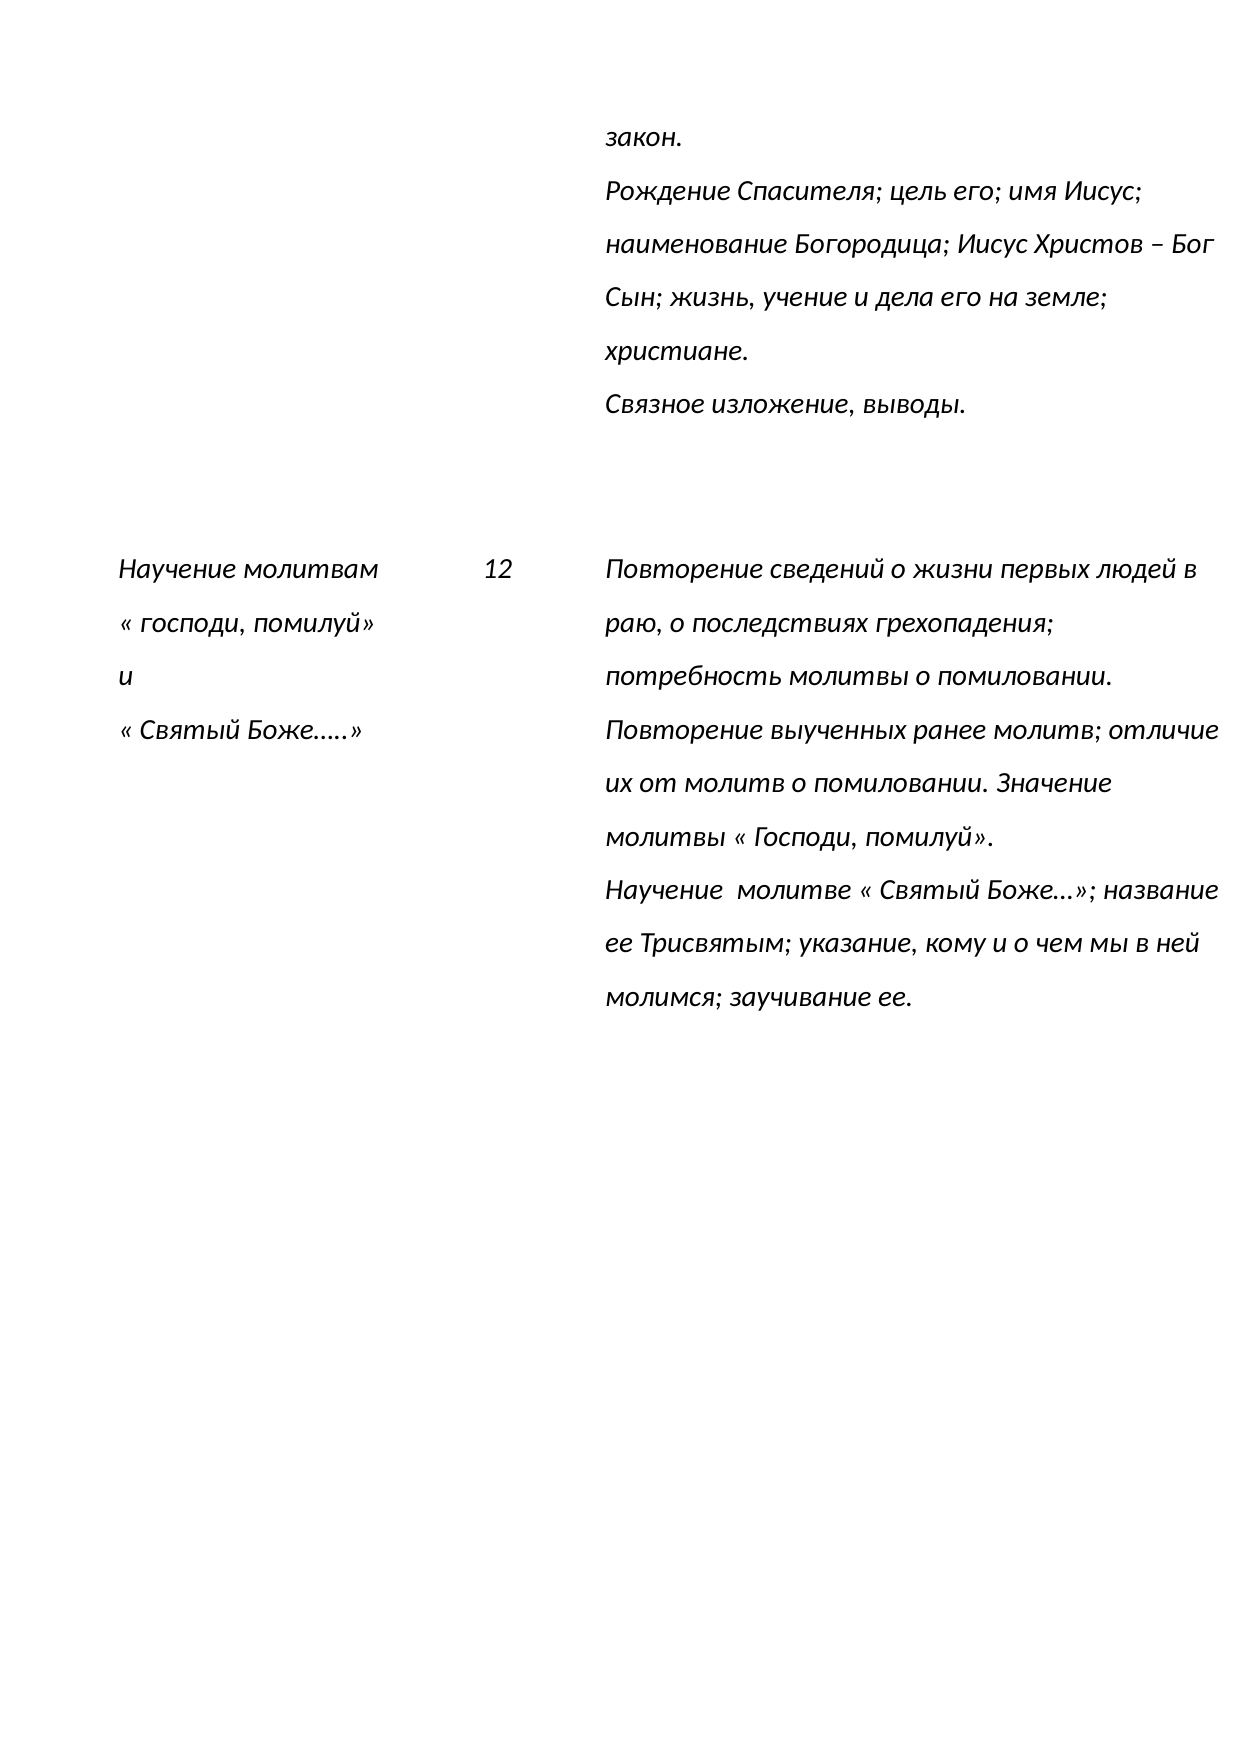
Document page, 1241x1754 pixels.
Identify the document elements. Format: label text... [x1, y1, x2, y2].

table_cell [117, 118, 393, 550]
table_cell Научение молитвам « господи, помилуй» и « Святый Боже…..» [117, 550, 393, 1222]
table_cell Повторение сведений о жизни первых людей в раю, о последствиях грехопадения; потребность молитвы о помиловании. Повторение выученных ранее молитв; отличие их от молитв о помиловании. Значение молитвы « Господи, помилуй». Научение молитве « Святый Боже…»; название ее Трисвятым; указание, кому и о чем мы в ней молимся; заучивание ее. [604, 550, 1239, 1222]
table_cell [394, 118, 604, 550]
table_cell закон. Рождение Спасителя; цель его; имя Иисус; наименование Богородица; Иисус Христов – Бог Сын; жизнь, учение и дела его на земле; христиане. Связное изложение, выводы. [604, 118, 1239, 550]
table_cell 12 [394, 550, 604, 1222]
